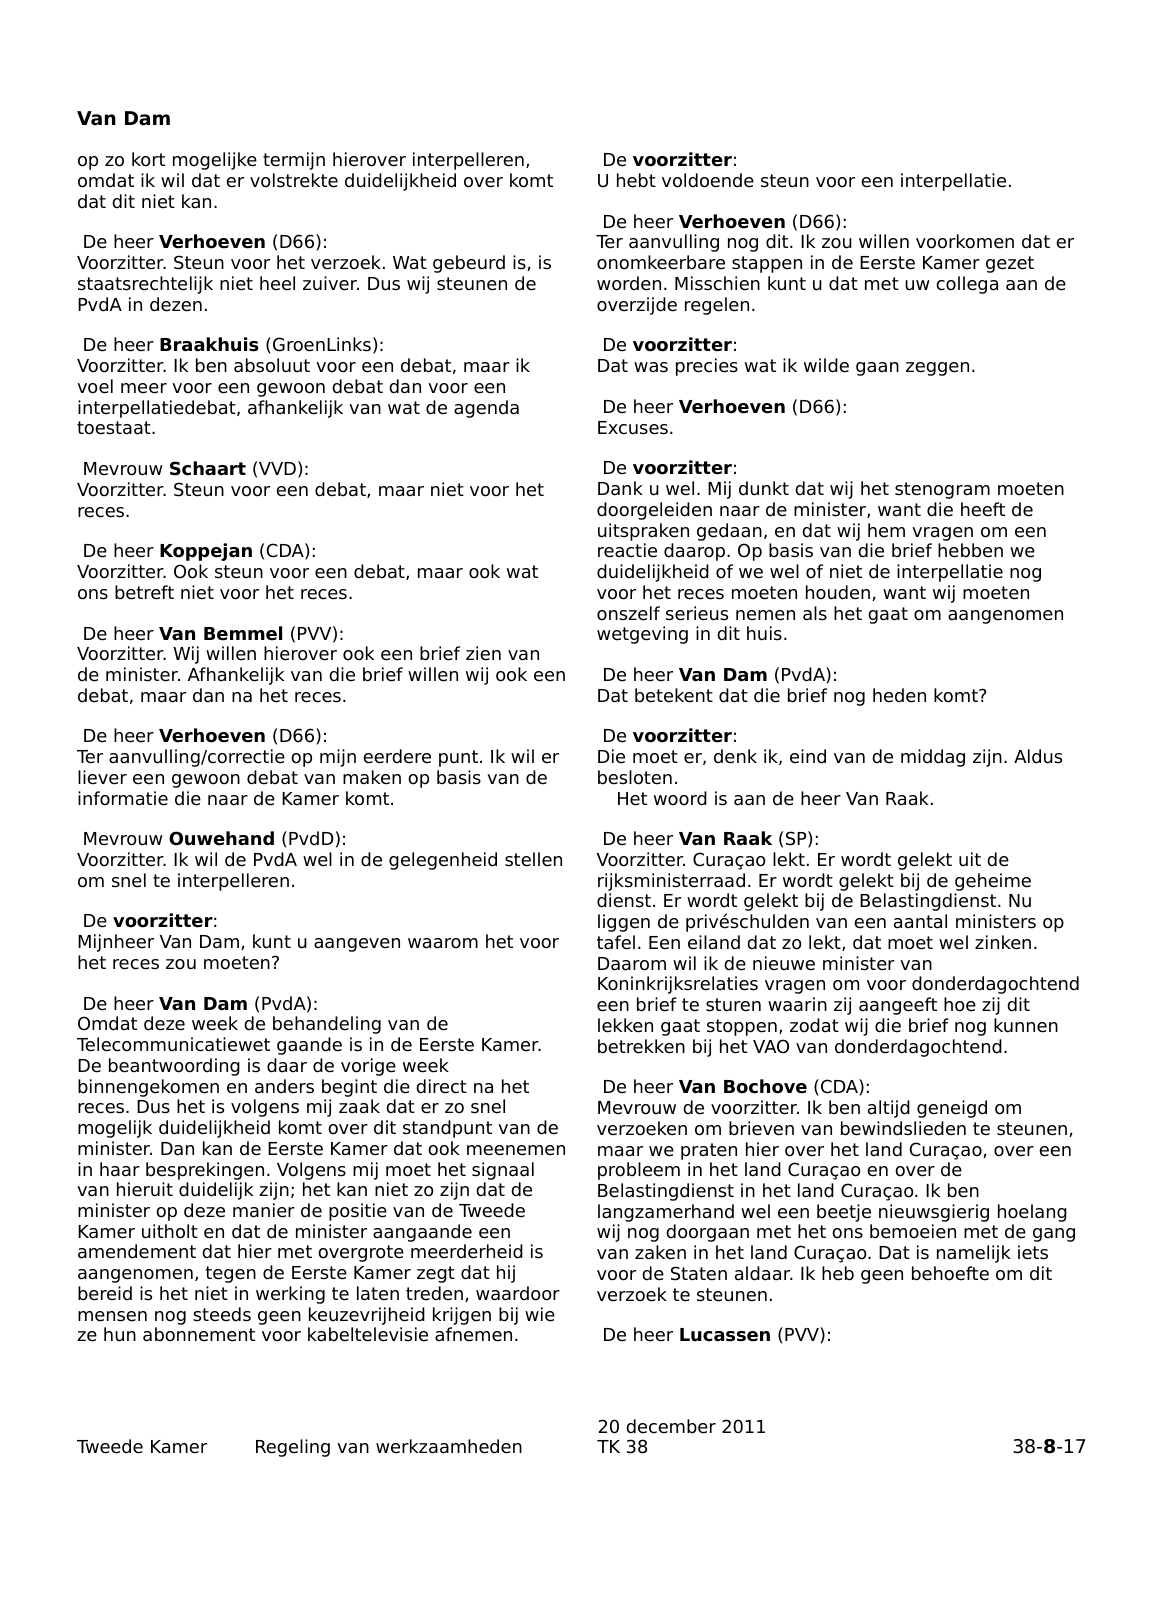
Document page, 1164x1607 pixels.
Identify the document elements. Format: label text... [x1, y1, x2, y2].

text Ter aanvulling/correctie op mijn eerdere punt. Ik wil er liever een gewoon debat van maken op basis van de informatie die naar de Kamer komt. [77, 747, 567, 809]
text De heer Koppejan (CDA): [77, 541, 567, 562]
text Dat betekent dat die brief nog heden komt? [596, 686, 1087, 706]
text Excuses. [596, 417, 1087, 438]
text Het woord is aan de heer Van Raak. [596, 788, 1087, 809]
text De heer Lucassen (PVV): [596, 1325, 1087, 1346]
text De heer Van Raak (SP): [596, 829, 1087, 850]
text Voorzitter. Ook steun voor een debat, maar ook wat ons betreft niet voor het reces. [77, 562, 567, 603]
text De heer Verhoeven (D66): [596, 397, 1087, 417]
text De voorzitter: [596, 150, 1087, 171]
text De voorzitter: [596, 726, 1087, 747]
text Mevrouw Ouwehand (PvdD): [77, 829, 567, 850]
text De voorzitter: [596, 458, 1087, 479]
text Voorzitter. Wij willen hierover ook een brief zien van de minister. Afhankelijk van die brief willen wij ook een debat, maar dan na het reces. [77, 644, 567, 706]
text Mevrouw Schaart (VVD): [77, 459, 567, 480]
text De heer Van Dam (PvdA): [77, 993, 567, 1014]
text Voorzitter. Steun voor het verzoek. Wat gebeurd is, is staatsrechtelijk niet heel zuiver. Dus wij steunen de PvdA in dezen. [77, 253, 567, 315]
text De heer Verhoeven (D66): [77, 232, 567, 253]
text Voorzitter. Curaçao lekt. Er wordt gelekt uit de rijksministerraad. Er wordt gelekt bij de geheime dienst. Er wordt gelekt bij de Belastingdienst. Nu liggen de privéschulden van een aantal ministers op tafel. Een eiland dat zo lekt, dat moet wel zinken. Daarom wil ik de nieuwe minister van Koninkrijksrelaties vragen om voor donderdagochtend een brief te sturen waarin zij aangeeft hoe zij dit lekken gaat stoppen, zodat wij die brief nog kunnen betrekken bij het VAO van donderdagochtend. [596, 850, 1087, 1057]
text De heer Van Dam (PvdA): [596, 665, 1087, 686]
text Voorzitter. Ik wil de PvdA wel in de gelegenheid stellen om snel te interpelleren. [77, 850, 567, 891]
text Mijnheer Van Dam, kunt u aangeven waarom het voor het reces zou moeten? [77, 932, 567, 973]
text Mevrouw de voorzitter. Ik ben altijd geneigd om verzoeken om brieven van bewindslieden te steunen, maar we praten hier over het land Curaçao, over een probleem in het land Curaçao en over de Belastingdienst in het land Curaçao. Ik ben langzamerhand wel een beetje nieuwsgierig hoelang wij nog doorgaan met het ons bemoeien met de gang van zaken in het land Curaçao. Dat is namelijk iets voor de Staten aldaar. Ik heb geen behoefte om dit verzoek te steunen. [596, 1098, 1087, 1305]
text U hebt voldoende steun voor een interpellatie. [596, 171, 1087, 192]
text De heer Verhoeven (D66): [596, 212, 1087, 232]
text De voorzitter: [77, 911, 567, 932]
text op zo kort mogelijke termijn hierover interpelleren, omdat ik wil dat er volstrekte duidelijkheid over komt dat dit niet kan. [77, 150, 567, 212]
text Dat was precies wat ik wilde gaan zeggen. [596, 356, 1087, 377]
text De heer Van Bemmel (PVV): [77, 623, 567, 644]
text Voorzitter. Steun voor een debat, maar niet voor het reces. [77, 480, 567, 521]
text Dank u wel. Mij dunkt dat wij het stenogram moeten doorgeleiden naar de minister, want die heeft de uitspraken gedaan, en dat wij hem vragen om een reactie daarop. Op basis van die brief hebben we duidelijkheid of we wel of niet de interpellatie nog voor het reces moeten houden, want wij moeten onszelf serieus nemen als het gaat om aangenomen wetgeving in dit huis. [596, 479, 1087, 645]
text Ter aanvulling nog dit. Ik zou willen voorkomen dat er onomkeerbare stappen in de Eerste Kamer gezet worden. Misschien kunt u dat met uw collega aan de overzijde regelen. [596, 232, 1087, 315]
text Omdat deze week de behandeling van de Telecommunicatiewet gaande is in de Eerste Kamer. De beantwoording is daar de vorige week binnengekomen en anders begint die direct na het reces. Dus het is volgens mij zaak dat er zo snel mogelijk duidelijkheid komt over dit standpunt van de minister. Dan kan de Eerste Kamer dat ook meenemen in haar besprekingen. Volgens mij moet het signaal van hieruit duidelijk zijn; het kan niet zo zijn dat de minister op deze manier de positie van de Tweede Kamer uitholt en dat de minister aangaande een amendement dat hier met overgrote meerderheid is aangenomen, tegen de Eerste Kamer zegt dat hij bereid is het niet in werking te laten treden, waardoor mensen nog steeds geen keuzevrijheid krijgen bij wie ze hun abonnement voor kabeltelevisie afnemen. [77, 1014, 567, 1346]
text De voorzitter: [596, 335, 1087, 356]
text De heer Braakhuis (GroenLinks): [77, 335, 567, 356]
text De heer Verhoeven (D66): [77, 726, 567, 747]
text Die moet er, denk ik, eind van de middag zijn. Aldus besloten. [596, 747, 1087, 788]
text Voorzitter. Ik ben absoluut voor een debat, maar ik voel meer voor een gewoon debat dan voor een interpellatiedebat, afhankelijk van wat de agenda toestaat. [77, 356, 567, 439]
text De heer Van Bochove (CDA): [596, 1077, 1087, 1098]
